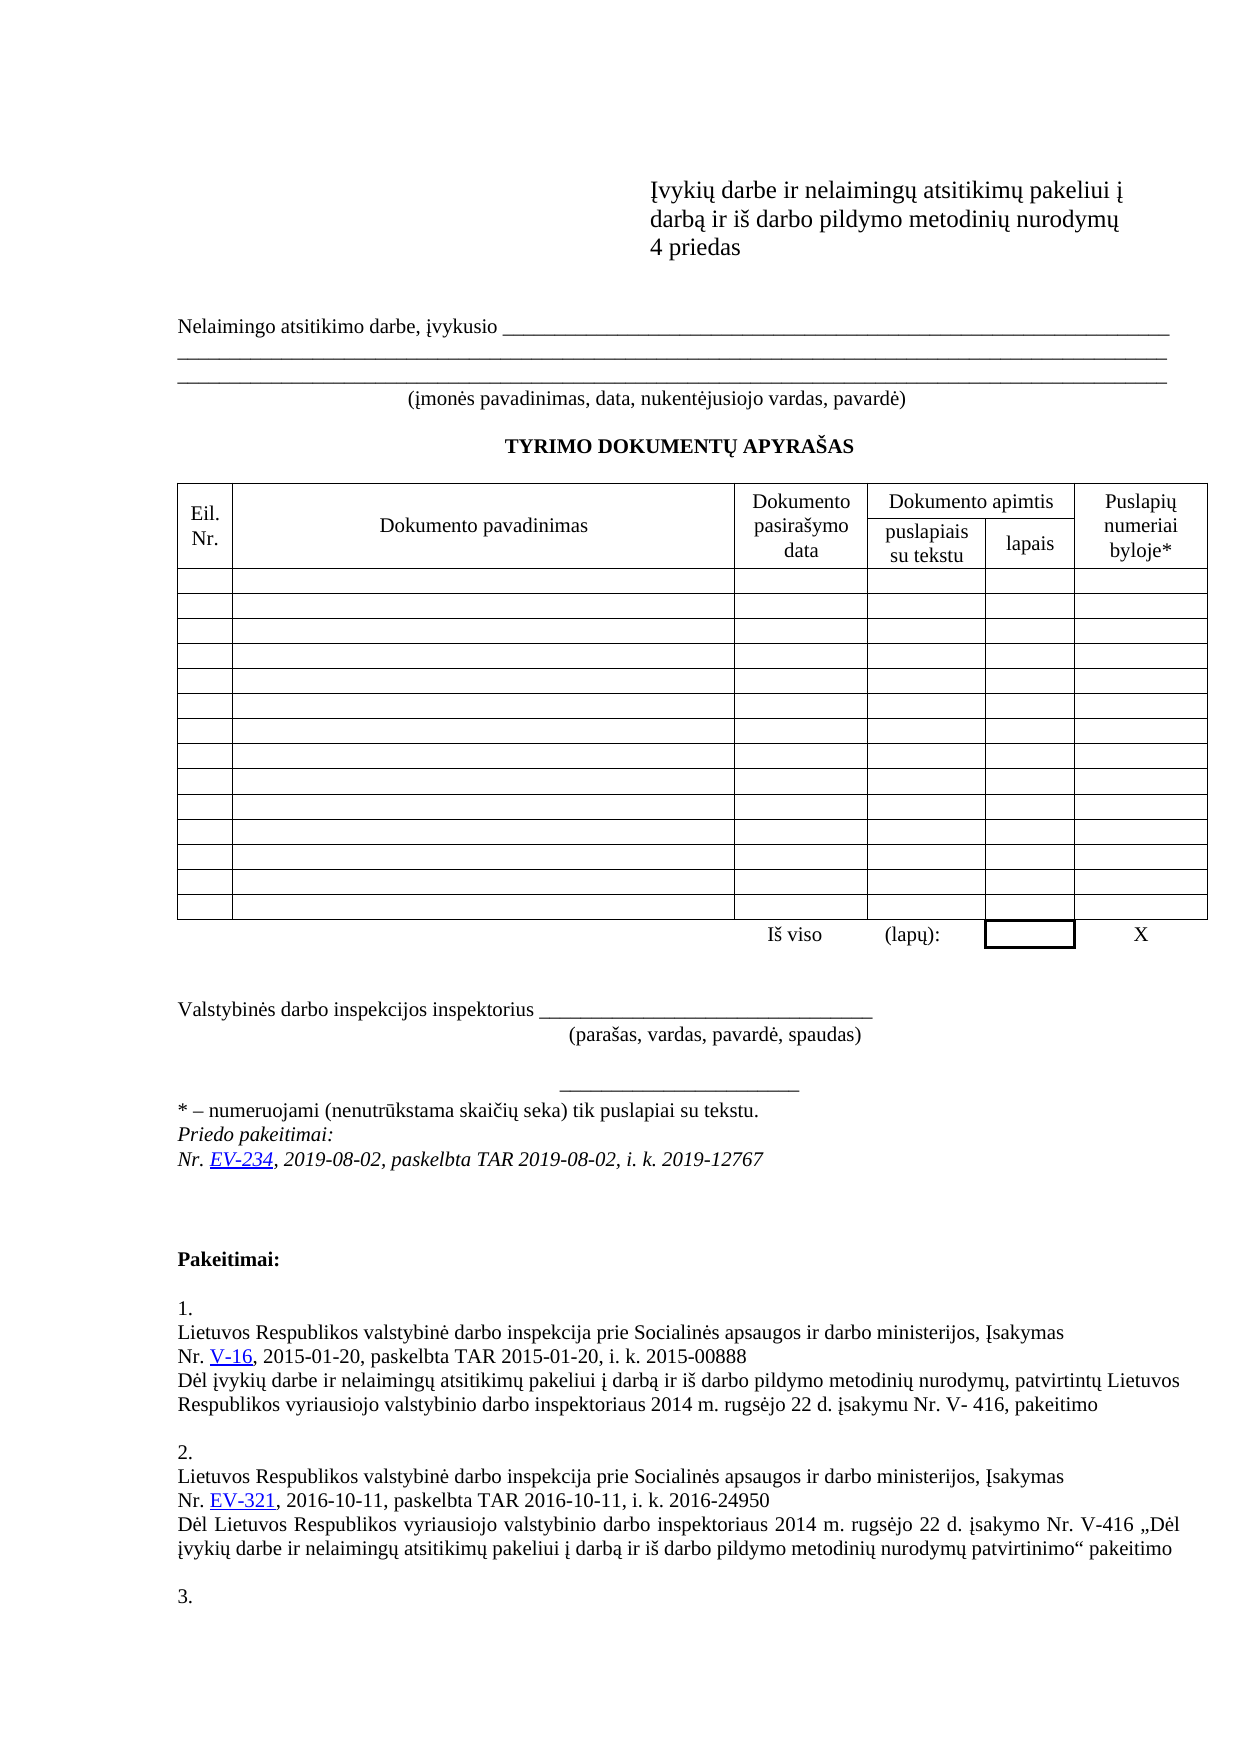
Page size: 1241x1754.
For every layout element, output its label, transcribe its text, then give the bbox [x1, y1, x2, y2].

text 2. [177, 1440, 1181, 1464]
table_cell [735, 594, 867, 618]
text 1. [177, 1296, 1181, 1319]
table_cell [178, 569, 232, 593]
table_cell [1075, 694, 1207, 718]
table_cell [868, 895, 985, 919]
text 4 priedas [650, 232, 1181, 261]
text Dėl Lietuvos Respublikos vyriausiojo valstybinio darbo inspektoriaus 2014 m. rugsėjo 22 d. įsakymo Nr. V-416 „Dėl įvykių darbe ir nelaimingų atsitikimų pakeliui į darbą ir iš darbo pildymo metodinių nurodymų patvirtinimo“ pakeitimo [177, 1512, 1181, 1560]
table_cell [178, 870, 232, 894]
table_cell [735, 820, 867, 844]
text Nelaimingo atsitikimo darbe, įvykusio ________________________________________________________________ [177, 314, 1181, 338]
table_cell [178, 669, 232, 693]
text _______________________________________________________________________________________________ [177, 338, 1181, 362]
table_cell [986, 669, 1074, 693]
table_cell [178, 694, 232, 718]
table_cell [1075, 870, 1207, 894]
table_cell [986, 895, 1074, 919]
table_cell [735, 644, 867, 668]
table_cell [986, 619, 1074, 643]
text Įvykių darbe ir nelaimingų atsitikimų pakeliui į [650, 175, 1181, 204]
text _______________________ [177, 1069, 1181, 1094]
table_cell [233, 895, 734, 919]
text Nr. EV-234, 2019-08-02, paskelbta TAR 2019-08-02, i. k. 2019-12767 [177, 1146, 1181, 1171]
table_cell [986, 594, 1074, 618]
table_cell [233, 769, 734, 793]
table_cell [868, 744, 985, 768]
text 3. [177, 1584, 1181, 1608]
table_cell [986, 870, 1074, 894]
text (parašas, vardas, pavardė, spaudas) [177, 1021, 1181, 1046]
table_cell [868, 619, 985, 643]
text (įmonės pavadinimas, data, nukentėjusiojo vardas, pavardė) [177, 386, 1181, 410]
table_cell puslapiais su tekstu [868, 519, 985, 567]
table_cell [1075, 569, 1207, 593]
table_cell [233, 820, 734, 844]
table_cell [735, 669, 867, 693]
text Lietuvos Respublikos valstybinė darbo inspekcija prie Socialinės apsaugos ir darbo ministerijos, Įsakymas [177, 1319, 1181, 1344]
table_cell [233, 845, 734, 869]
table_cell [986, 795, 1074, 818]
text Lietuvos Respublikos valstybinė darbo inspekcija prie Socialinės apsaugos ir darbo ministerijos, Įsakymas [177, 1464, 1181, 1488]
table_cell [868, 694, 985, 718]
table_cell [233, 744, 734, 768]
table_cell [868, 795, 985, 818]
text Pakeitimai: [177, 1247, 1181, 1271]
table_cell (lapų): [868, 920, 984, 946]
table_cell [233, 669, 734, 693]
table_cell [178, 895, 232, 919]
text * – numeruojami (nenutrūkstama skaičių seka) tik puslapiai su tekstu. [177, 1094, 1181, 1122]
table_cell [986, 569, 1074, 593]
table_cell X [1076, 920, 1207, 946]
table_cell [986, 845, 1074, 869]
table_cell [735, 619, 867, 643]
table_cell [735, 719, 867, 743]
table_cell [1075, 594, 1207, 618]
table_cell [233, 569, 734, 593]
table_cell [177, 920, 233, 946]
text Dėl įvykių darbe ir nelaimingų atsitikimų pakeliui į darbą ir iš darbo pildymo metodinių nurodymų, patvirtintų Lietuvos Respublikos vyriausiojo valstybinio darbo inspektoriaus 2014 m. rugsėjo 22 d. įsakymu Nr. V- 416, pakeitimo [177, 1368, 1181, 1416]
table_cell [868, 594, 985, 618]
table_cell [987, 922, 1073, 946]
text Valstybinės darbo inspekcijos inspektorius ________________________________ [177, 997, 1181, 1021]
table_cell [1075, 669, 1207, 693]
table_cell lapais [986, 519, 1074, 567]
table_cell [735, 569, 867, 593]
table_cell [1075, 744, 1207, 768]
table_header Puslapių numeriai byloje* [1075, 484, 1207, 567]
table_cell [868, 569, 985, 593]
table_cell [1075, 845, 1207, 869]
table_cell [735, 895, 867, 919]
table_cell [178, 744, 232, 768]
table_header Eil. Nr. [178, 484, 232, 567]
table_cell [178, 820, 232, 844]
table_cell [178, 644, 232, 668]
table_cell [1075, 644, 1207, 668]
table_cell Iš viso [233, 920, 868, 946]
text Nr. V-16, 2015-01-20, paskelbta TAR 2015-01-20, i. k. 2015-00888 [177, 1344, 1181, 1368]
table_cell [868, 845, 985, 869]
table_cell [735, 744, 867, 768]
text Priedo pakeitimai: [177, 1122, 1181, 1146]
text darbą ir iš darbo pildymo metodinių nurodymų [650, 204, 1181, 232]
table_cell [1075, 895, 1207, 919]
table_cell [986, 719, 1074, 743]
table_cell [233, 795, 734, 818]
table_header Dokumento apimtis [868, 484, 1074, 518]
table_cell [735, 769, 867, 793]
table_cell [986, 644, 1074, 668]
table_cell [735, 845, 867, 869]
table_cell [1075, 619, 1207, 643]
table_cell [986, 694, 1074, 718]
table_cell [178, 769, 232, 793]
table_cell [233, 594, 734, 618]
table_cell [868, 870, 985, 894]
table_cell [735, 694, 867, 718]
table_cell [986, 769, 1074, 793]
table_cell [233, 644, 734, 668]
text Nr. EV-321, 2016-10-11, paskelbta TAR 2016-10-11, i. k. 2016-24950 [177, 1488, 1181, 1512]
table_cell [178, 594, 232, 618]
table_cell [1075, 795, 1207, 818]
table_cell [986, 744, 1074, 768]
table_cell [868, 769, 985, 793]
table_cell [233, 619, 734, 643]
table_cell [1075, 769, 1207, 793]
table_cell [986, 820, 1074, 844]
table_header Dokumento pavadinimas [233, 484, 734, 567]
table_cell [233, 870, 734, 894]
table_cell [178, 619, 232, 643]
table_cell [1075, 820, 1207, 844]
table_cell [178, 845, 232, 869]
text _______________________________________________________________________________________________ [177, 362, 1181, 386]
text TYRIMO DOKUMENTŲ APYRAŠAS [177, 434, 1181, 458]
table_cell [178, 719, 232, 743]
table_cell [735, 870, 867, 894]
table_cell [868, 820, 985, 844]
table_cell [233, 694, 734, 718]
table_cell [178, 795, 232, 818]
table_cell [735, 795, 867, 818]
table_cell [868, 719, 985, 743]
table_header Dokumento pasirašymo data [735, 484, 867, 567]
table_cell [868, 669, 985, 693]
table_cell [1075, 719, 1207, 743]
table_cell [868, 644, 985, 668]
table_cell [233, 719, 734, 743]
